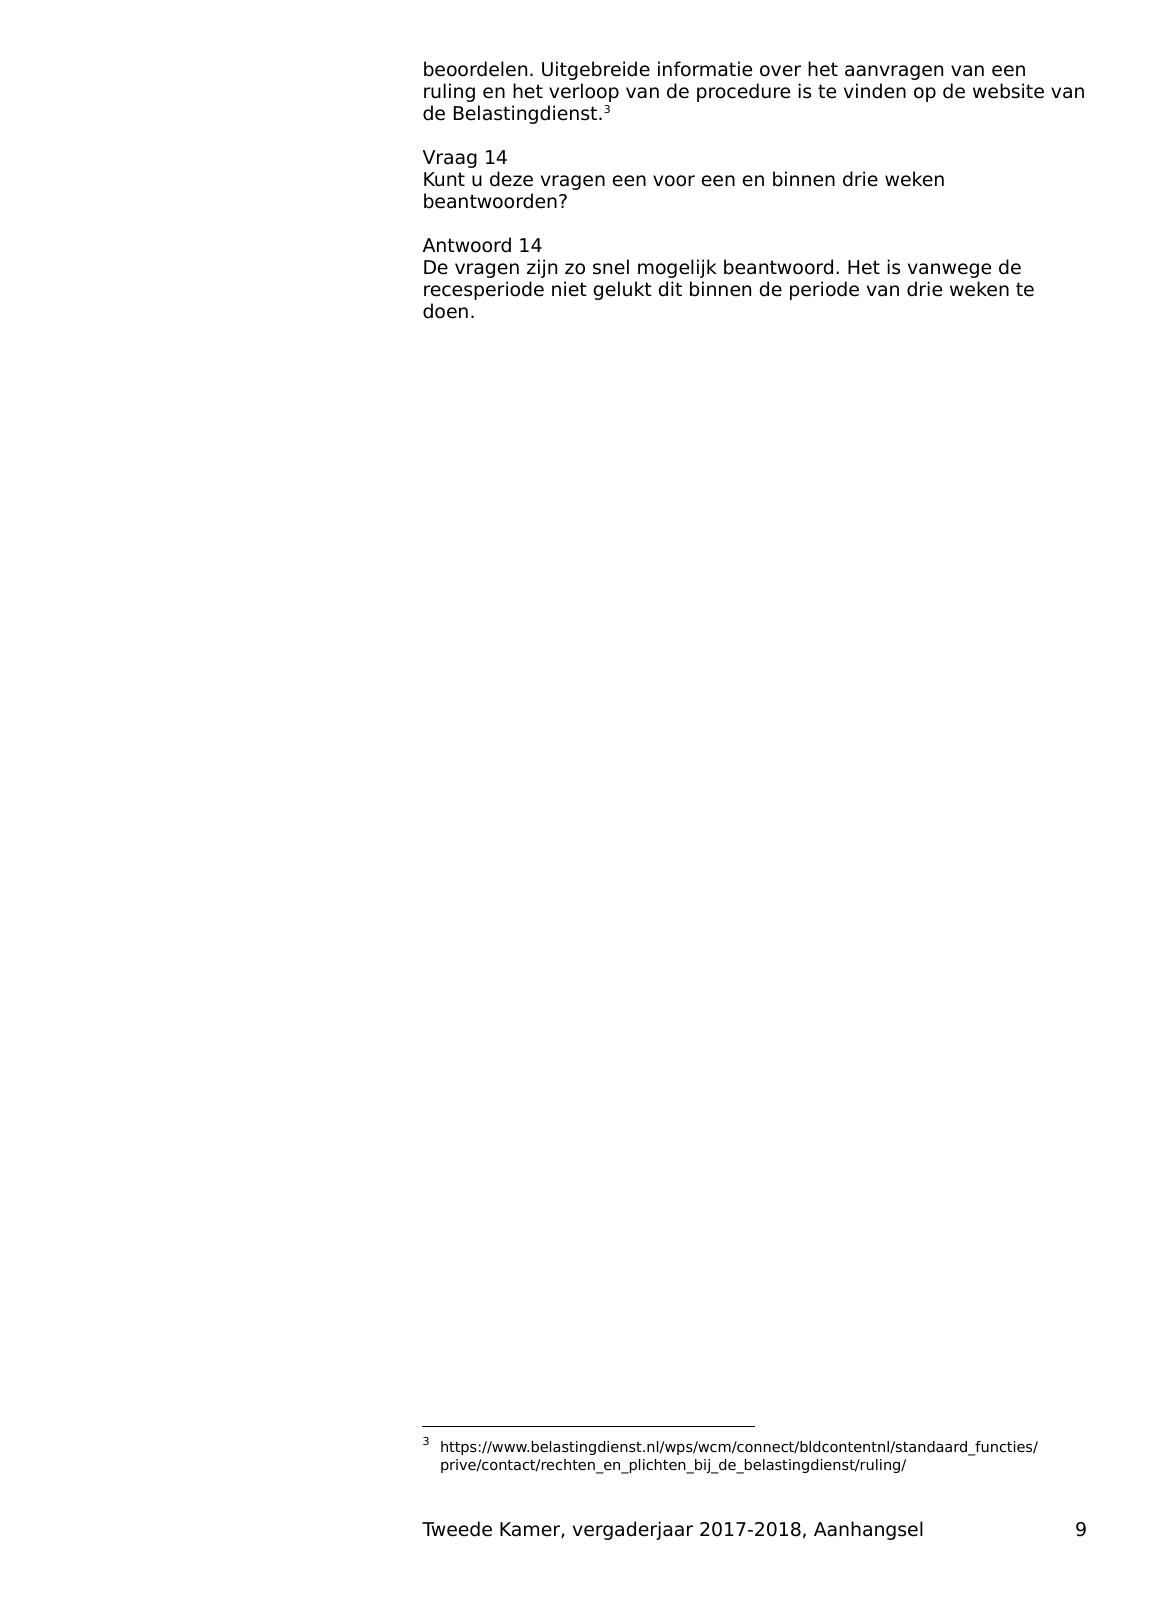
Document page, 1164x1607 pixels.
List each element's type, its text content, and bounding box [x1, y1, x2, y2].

text De vragen zijn zo snel mogelijk beantwoord. Het is vanwege de recesperiode niet gelukt dit binnen de periode van drie weken te doen. [422, 257, 1087, 323]
text beoordelen. Uitgebreide informatie over het aanvragen van een ruling en het verloop van de procedure is te vinden op de website van de Belastingdienst. [422, 59, 1087, 125]
text https://www.belastingdienst.nl/wps/wcm/connect/bldcontentnl/standaard_functies/prive/contact/rechten_en_plichten_bij_de_belastingdienst/ruling/ [422, 1435, 1087, 1474]
text Kunt u deze vragen een voor een en binnen drie weken beantwoorden? [422, 169, 1087, 213]
text Antwoord 14 [422, 235, 1087, 257]
text Vraag 14 [422, 147, 1087, 169]
